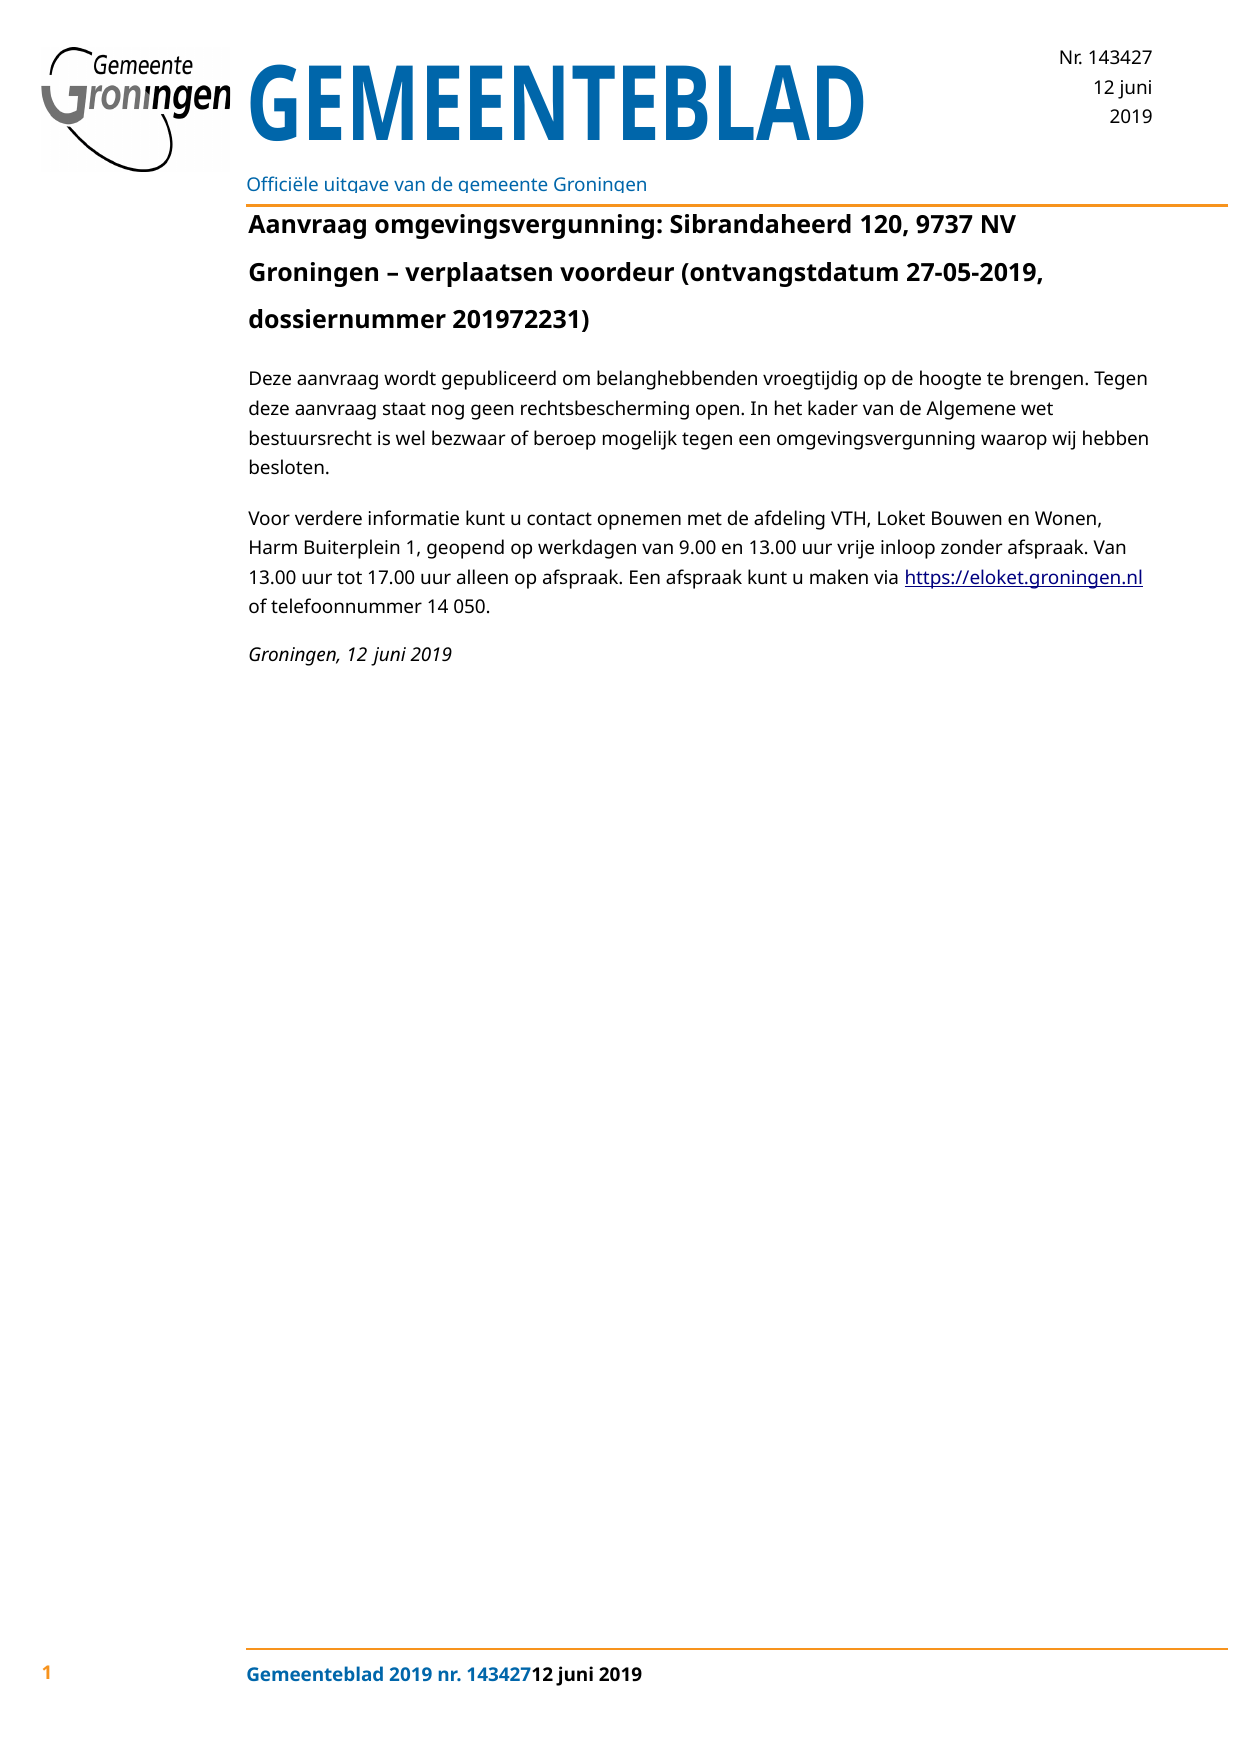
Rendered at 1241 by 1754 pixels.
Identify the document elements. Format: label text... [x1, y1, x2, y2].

text Aanvraag omgevingsvergunning: Sibrandaheerd 120, 9737 NV Groningen – verplaatsen voordeur (ontvangstdatum 27-05-2019, dossiernummer 201972231) [248, 207, 1152, 336]
text Groningen, 12 juni 2019 [248, 641, 1152, 667]
text Voor verdere informatie kunt u contact opnemen met de afdeling VTH, Loket Bouwen en Wonen, Harm Buiterplein 1, geopend op werkdagen van 9.00 en 13.00 uur vrije inloop zonder afspraak. Van 13.00 uur tot 17.00 uur alleen op afspraak. Een afspraak kunt u maken via https://eloket.groningen.nl of telefoonnummer 14 050. [248, 505, 1152, 619]
text Deze aanvraag wordt gepubliceerd om belanghebbenden vroegtijdig op de hoogte te brengen. Tegen deze aanvraag staat nog geen rechtsbescherming open. In het kader van de Algemene wet bestuursrecht is wel bezwaar of beroep mogelijk tegen een omgevingsvergunning waarop wij hebben besloten. [248, 366, 1152, 480]
picture [41, 47, 231, 172]
